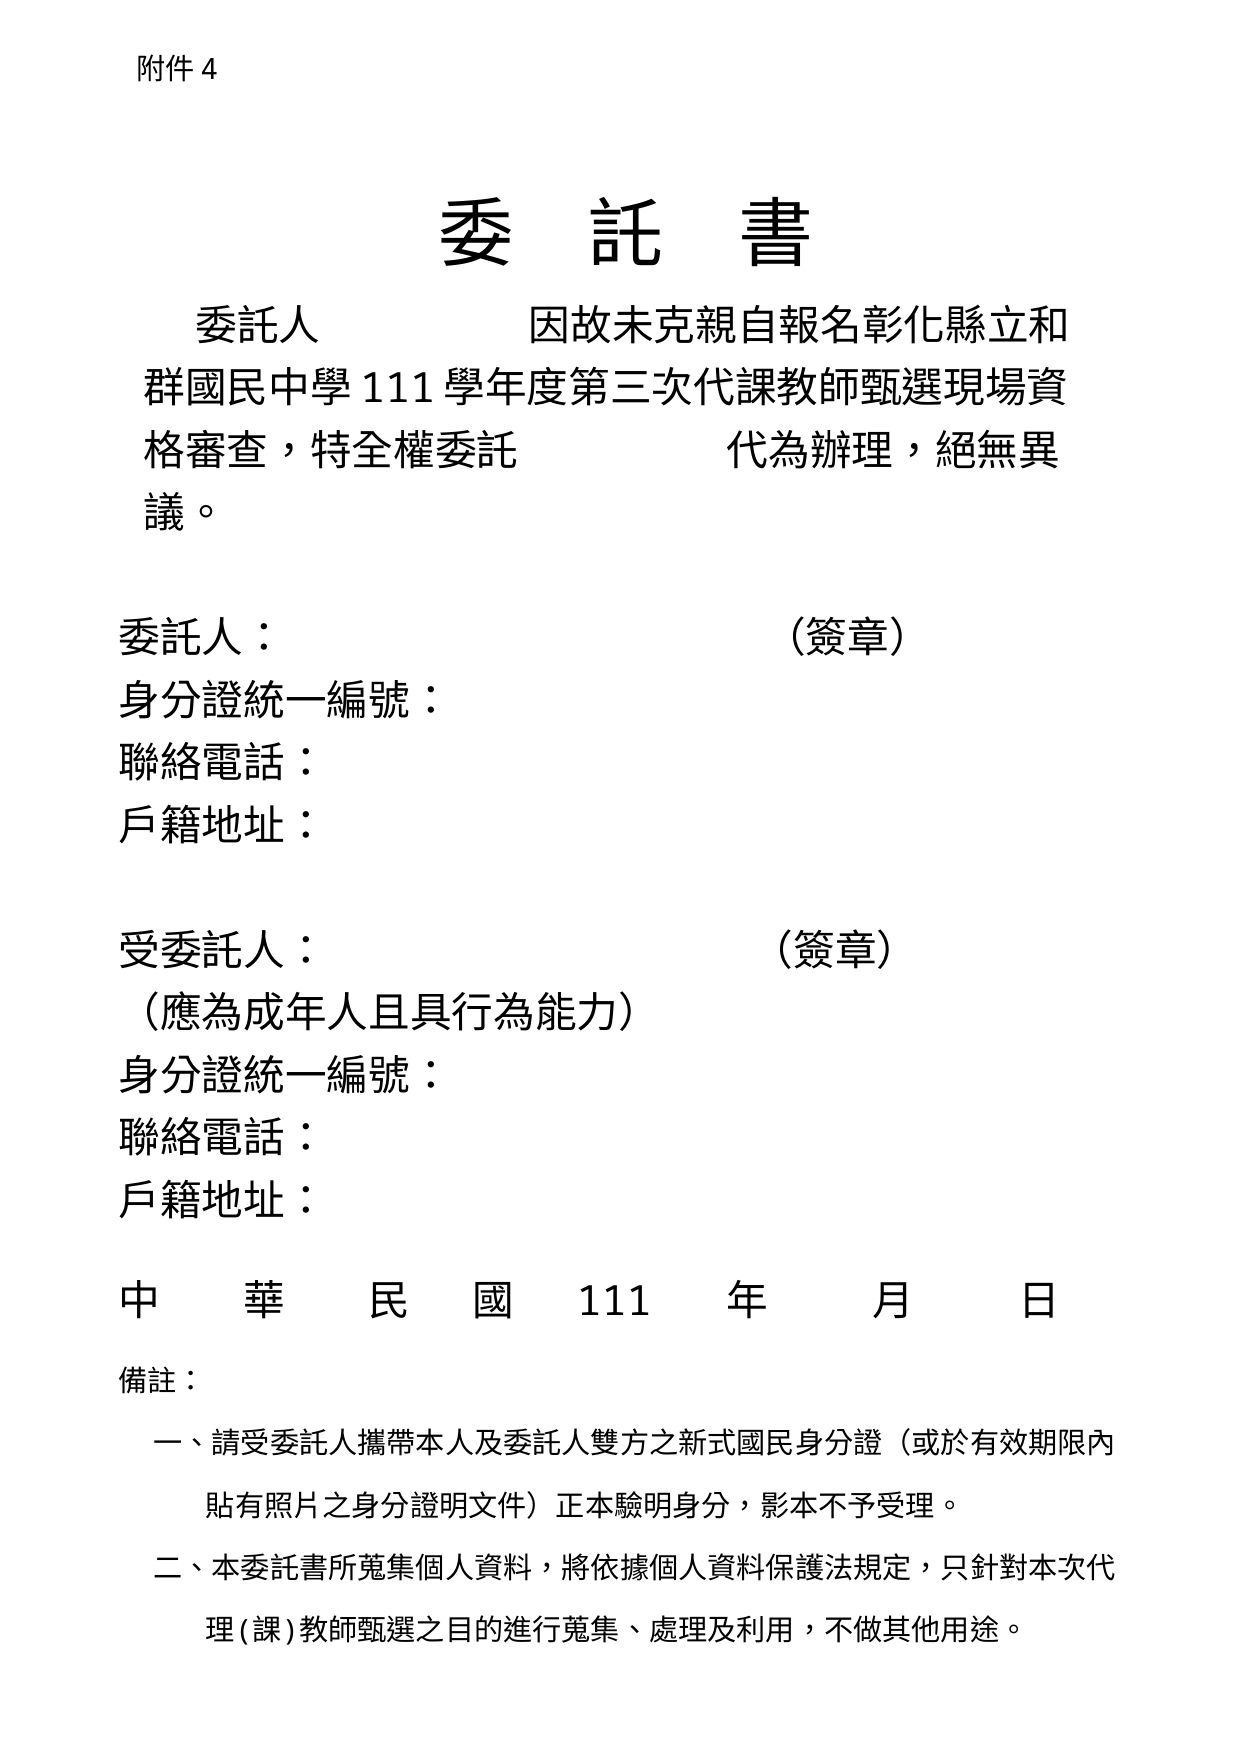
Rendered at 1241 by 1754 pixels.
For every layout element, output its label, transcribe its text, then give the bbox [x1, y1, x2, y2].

text 委 託 書 [118, 155, 1134, 280]
text 一、請受委託人攜帶本人及委託人雙方之新式國民身分證（或於有效期限內貼有照片之身分證明文件）正本驗明身分，影本不予受理。 [118, 1399, 1134, 1524]
text 戶籍地址： [118, 780, 1134, 843]
text 受委託人： （簽章） [118, 905, 1134, 968]
text 聯絡電話： [118, 1093, 1134, 1155]
text 身分證統一編號： [118, 655, 1134, 718]
text 戶籍地址： [118, 1155, 1134, 1218]
text 聯絡電話： [118, 718, 1134, 780]
text 委託人 因故未克親自報名彰化縣立和群國民中學111學年度第三次代課教師甄選現場資格審查，特全權委託 代為辦理，絕無異議。 [143, 280, 1087, 530]
text 身分證統一編號： [118, 1030, 1134, 1093]
text 二、本委託書所蒐集個人資料，將依據個人資料保護法規定，只針對本次代理(課)教師甄選之目的進行蒐集、處理及利用，不做其他用途。 [118, 1524, 1134, 1649]
text （應為成年人且具行為能力） [118, 968, 1134, 1030]
text 備註： [118, 1337, 1134, 1399]
text 附件4 [136, 46, 241, 88]
text 中 華 民 國 111 年 月 日 [118, 1255, 1134, 1318]
text 委託人： （簽章） [118, 593, 1134, 655]
